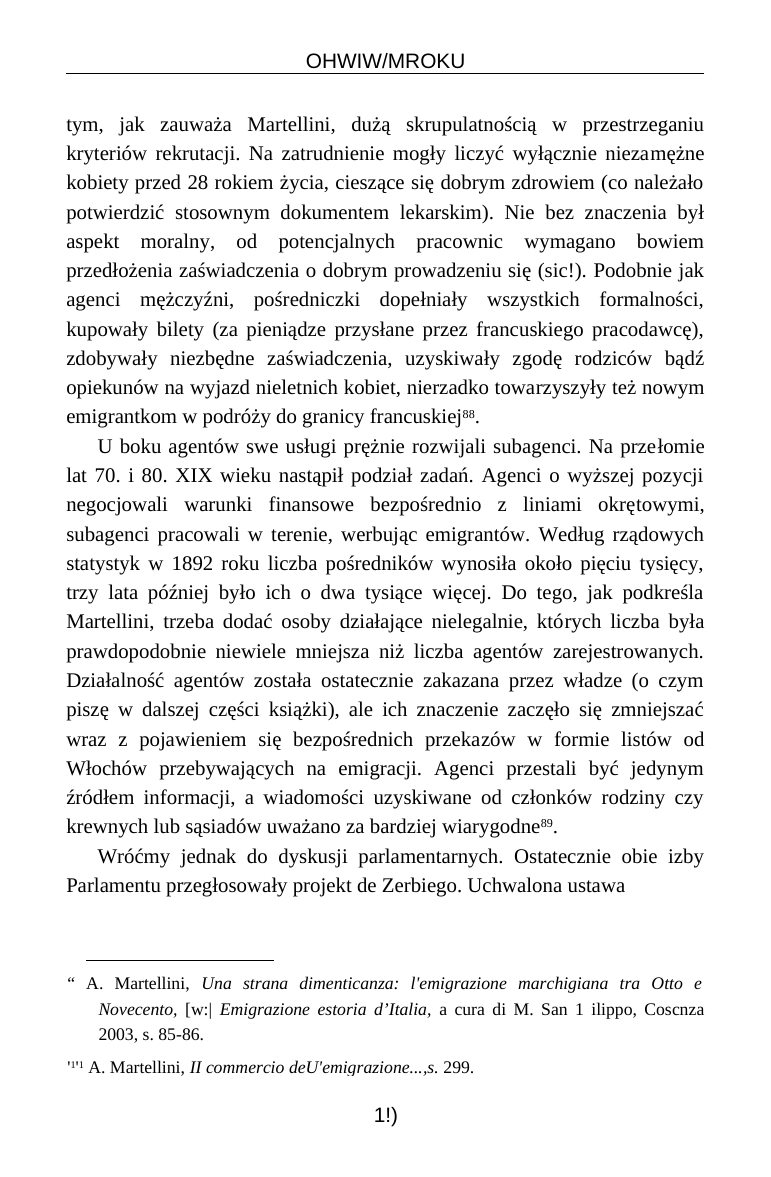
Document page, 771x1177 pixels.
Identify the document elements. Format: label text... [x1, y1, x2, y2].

text Wróćmy jednak do dyskusji parlamentarnych. Ostatecznie obie izby Parlamentu przegłosowały projekt de Zerbiego. Uchwalona ustawa [66, 843, 704, 897]
text '1'1 A. Martellini, II commercio deU'emigrazione...,s. 299. [67, 1057, 704, 1075]
text tym, jak zauważa Martellini, dużą skrupulatnością w przestrzeganiu kryteriów rekrutacji. Na zatrudnienie mogły liczyć wyłącznie nieza­mężne kobiety przed 28 rokiem życia, cieszące się dobrym zdrowiem (co należało potwierdzić stosownym dokumentem lekarskim). Nie bez znaczenia był aspekt moralny, od potencjalnych pracownic wymagano bowiem przedłożenia zaświadczenia o dobrym prowadzeniu się (sic!). Podobnie jak agenci mężczyźni, pośredniczki dopełniały wszystkich formalności, kupowały bilety (za pieniądze przysłane przez francuskiego pracodawcę), zdobywały niezbędne zaświadczenia, uzyskiwały zgodę rodziców bądź opiekunów na wyjazd nieletnich kobiet, nierzadko towa­rzyszyły też nowym emigrantkom w podróży do granicy francuskiej88. [66, 112, 704, 428]
text U boku agentów swe usługi prężnie rozwijali subagenci. Na prze­łomie lat 70. i 80. XIX wieku nastąpił podział zadań. Agenci o wyższej pozycji negocjowali warunki finansowe bezpośrednio z liniami okrę­towymi, subagenci pracowali w terenie, werbując emigrantów. Według rządowych statystyk w 1892 roku liczba pośredników wynosiła około pięciu tysięcy, trzy lata później było ich o dwa tysiące więcej. Do tego, jak podkreśla Martellini, trzeba dodać osoby działające nielegalnie, któ­rych liczba była prawdopodobnie niewiele mniejsza niż liczba agentów zarejestrowanych. Działalność agentów została ostatecznie zakazana przez władze (o czym piszę w dalszej części książki), ale ich znaczenie zaczęło się zmniejszać wraz z pojawieniem się bezpośrednich przeka­zów w formie listów od Włochów przebywających na emigracji. Agenci przestali być jedynym źródłem informacji, a wiadomości uzyskiwane od członków rodziny czy krewnych lub sąsiadów uważano za bardziej wiarygodne89. [66, 434, 704, 838]
text 1!) [67, 1103, 704, 1127]
text OHWIW/MROKU [66, 49, 704, 73]
text “ A. Martellini, Una strana dimenticanza: l'emigrazione marchigiana tra Otto e Novecento, [w:| Emigrazione estoria d’Italia, a cura di M. San 1 ilippo, Coscnza 2003, s. 85-86. [67, 973, 704, 1044]
